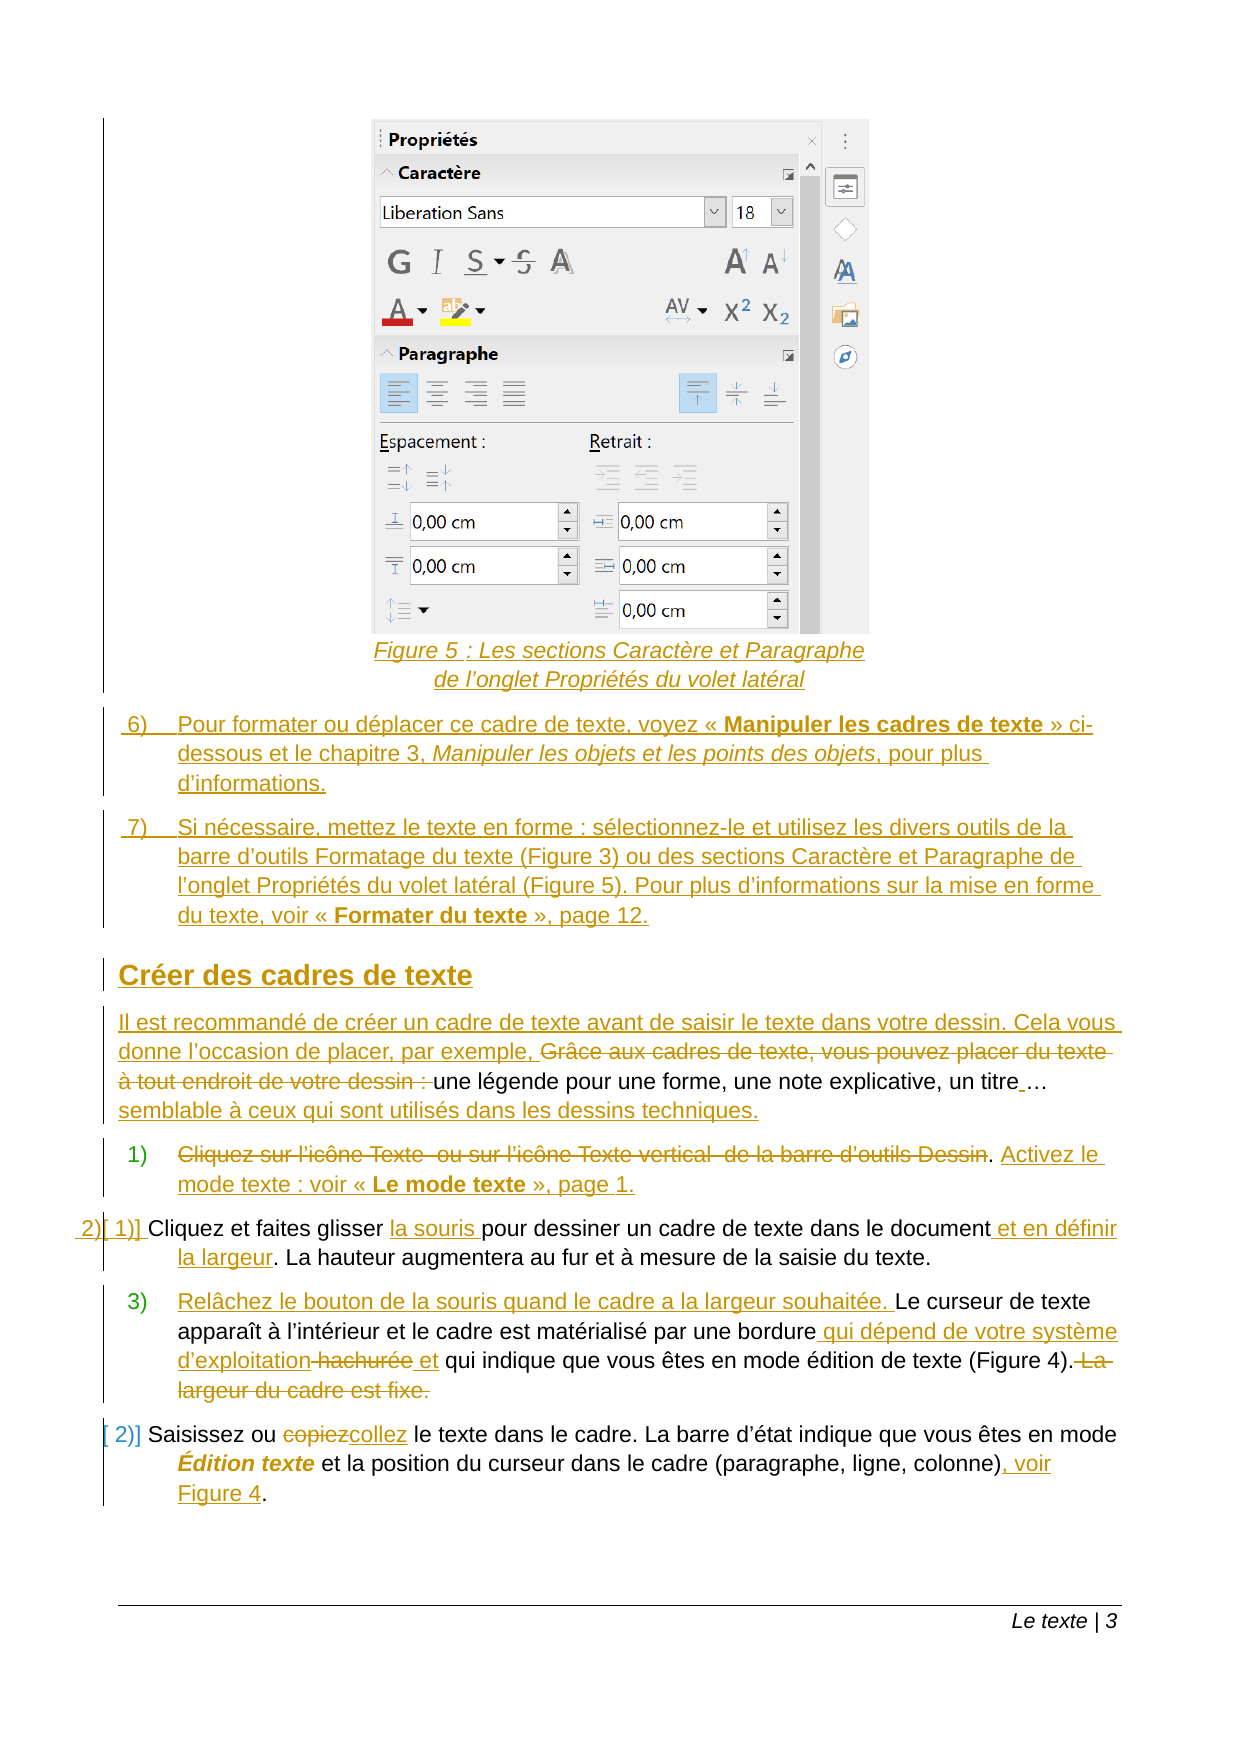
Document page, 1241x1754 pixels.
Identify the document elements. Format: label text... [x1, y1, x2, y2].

list . Activez le mode texte : voir « Le mode texte », page 1. [148, 1138, 1122, 1197]
list Saisissez ou collez le texte dans le cadre. La barre d’état indique que vous êtes en mode Édition texte et la position du curseur dans le cadre (paragraphe, ligne, colonne), voir Figure 4. [148, 1418, 1122, 1506]
list Cliquez et faites glisser la souris pour dessiner un cadre de texte dans le document et en définir la largeur. La hauteur augmentera au fur et à mesure de la saisie du texte. [148, 1212, 1122, 1271]
list Relâchez le bouton de la souris quand le cadre a la largeur souhaitée. Le curseur de texte apparaît à l’intérieur et le cadre est matérialisé par une bordure qui dépend de votre système d’exploitation et qui indique que vous êtes en mode édition de texte (Figure 4). [148, 1285, 1122, 1403]
list Si nécessaire, mettez le texte en forme : sélectionnez-le et utilisez les divers outils de la barre d’outils Formatage du texte (Figure 3) ou des sections Caractère et Paragraphe de l’onglet Propriétés du volet latéral (Figure 5). Pour plus d’informations sur la mise en forme du texte, voir « Formater du texte », page 12. [148, 810, 1122, 928]
text Il est recommandé de créer un cadre de texte avant de saisir le texte dans votre dessin. Cela vous donne l’occasion de placer, par exemple, une légende pour une forme, une note explicative, un titre … semblable à ceux qui sont utilisés dans les dessins techniques. [118, 1006, 1122, 1031]
text Figure 5 : Les sections Caractère et Paragraphe de l’onglet Propriétés du volet latéral [118, 634, 1122, 693]
subtitle Créer des cadres de texte [118, 957, 1122, 991]
text Il est recommandé de créer un cadre de texte avant de saisir le texte dans votre dessin. Cela vous donne l’occasion de placer, par exemple, une légende pour une forme, une note explicative, un titre … semblable à ceux qui sont utilisés dans les dessins techniques. [118, 1033, 1122, 1123]
picture [371, 118, 870, 634]
list Pour formater ou déplacer ce cadre de texte, voyez « Manipuler les cadres de texte » ci-dessous et le chapitre 3, Manipuler les objets et les points des objets, pour plus d’informations. [148, 707, 1122, 796]
